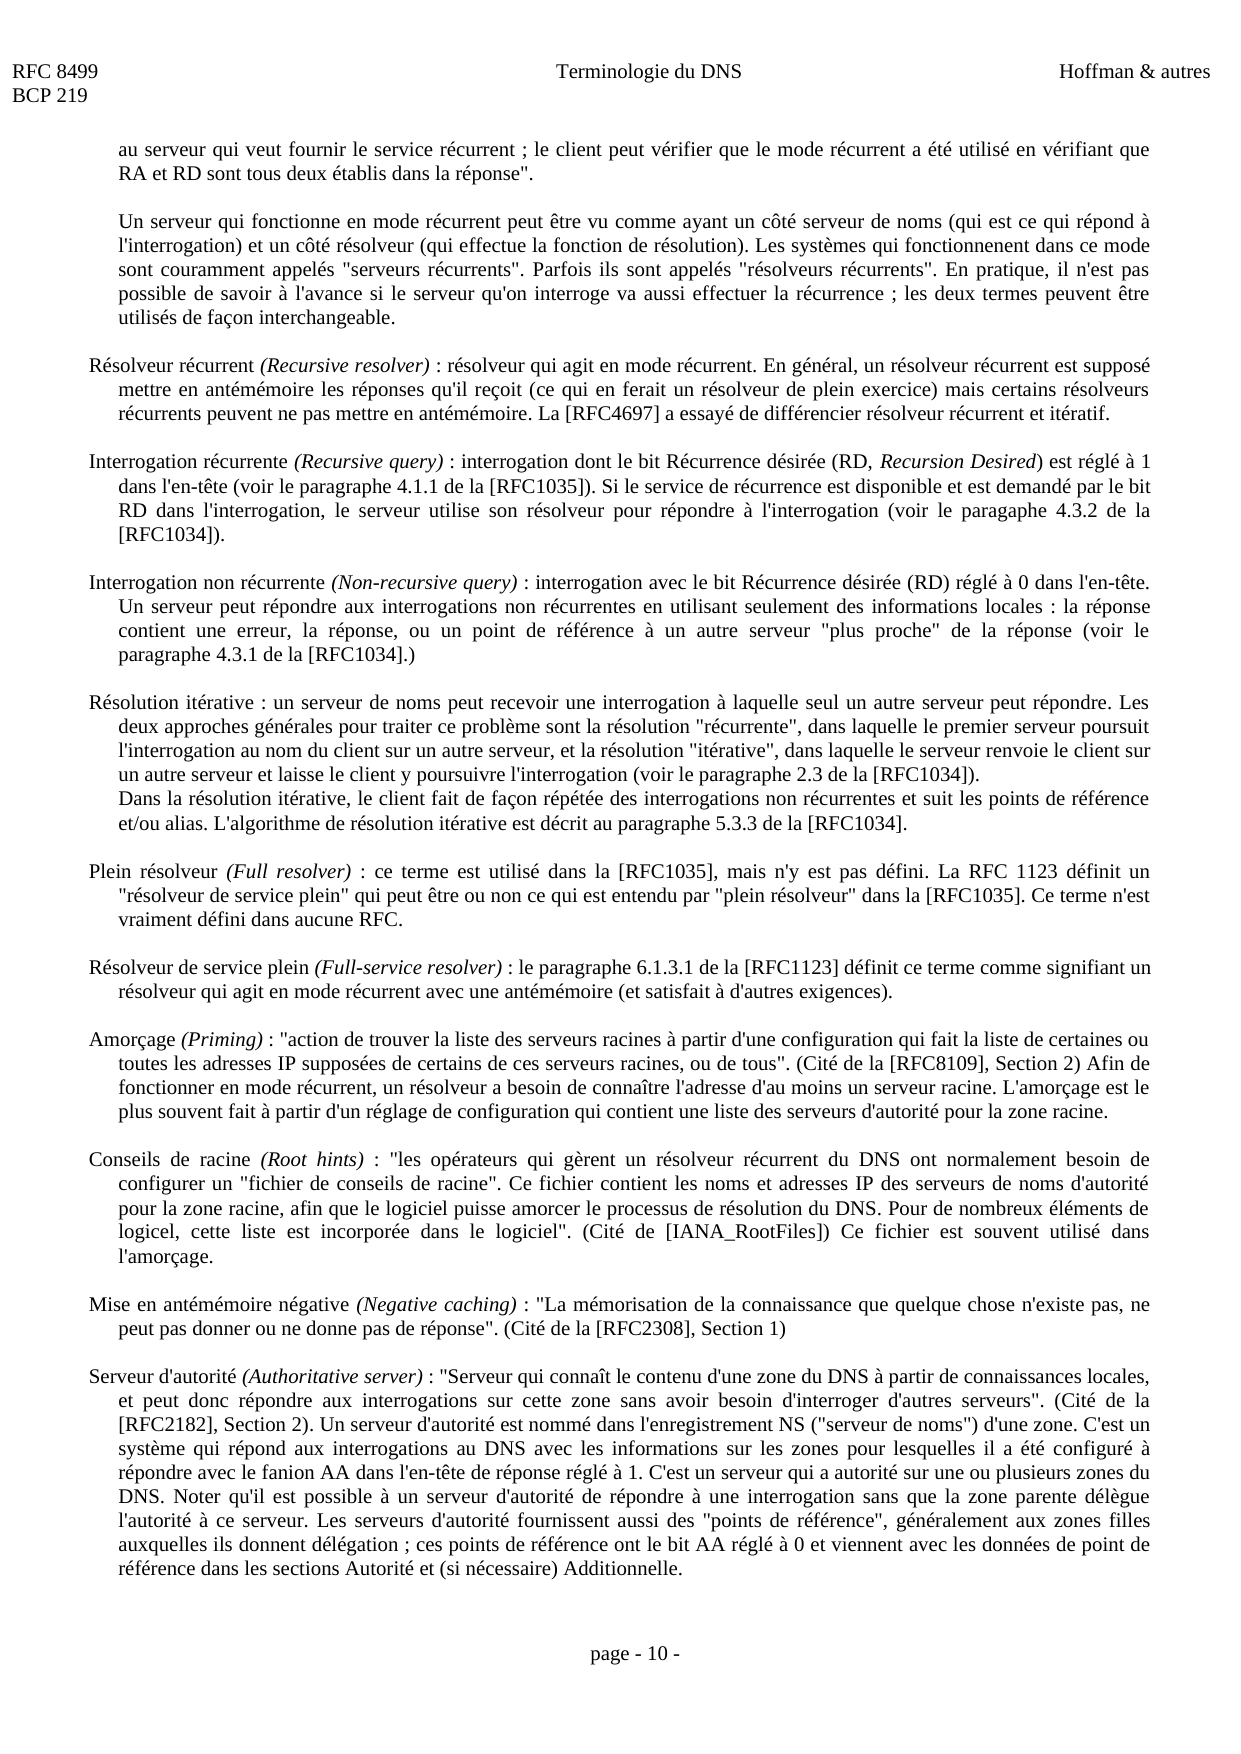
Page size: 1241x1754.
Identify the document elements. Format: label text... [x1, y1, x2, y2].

text Un serveur qui fonctionne en mode récurrent peut être vu comme ayant un côté serveur de noms (qui est ce qui répond à l'interrogation) et un côté résolveur (qui effectue la fonction de résolution). Les systèmes qui fonctionnenent dans ce mode sont couramment appelés "serveurs récurrents". Parfois ils sont appelés "résolveurs récurrents". En pratique, il n'est pas possible de savoir à l'avance si le serveur qu'on interroge va aussi effectuer la récurrence ; les deux termes peuvent être utilisés de façon interchangeable. [118, 209, 1152, 329]
list Serveur d'autorité (Authoritative server) : "Serveur qui connaît le contenu d'une zone du DNS à partir de connaissances locales, et peut donc répondre aux interrogations sur cette zone sans avoir besoin d'interroger d'autres serveurs". (Cité de la [RFC2182], Section 2). Un serveur d'autorité est nommé dans l'enregistrement NS ("serveur de noms") d'une zone. C'est un système qui répond aux interrogations au DNS avec les informations sur les zones pour lesquelles il a été configuré à répondre avec le fanion AA dans l'en-tête de réponse réglé à 1. C'est un serveur qui a autorité sur une ou plusieurs zones du DNS. Noter qu'il est possible à un serveur d'autorité de répondre à une interrogation sans que la zone parente délègue l'autorité à ce serveur. Les serveurs d'autorité fournissent aussi des "points de référence", généralement aux zones filles auxquelles ils donnent délégation ; ces points de référence ont le bit AA réglé à 0 et viennent avec les données de point de référence dans les sections Autorité et (si nécessaire) Additionnelle. [89, 1364, 1152, 1580]
list Résolveur récurrent (Recursive resolver) : résolveur qui agit en mode récurrent. En général, un résolveur récurrent est supposé mettre en antémémoire les réponses qu'il reçoit (ce qui en ferait un résolveur de plein exercice) mais certains résolveurs récurrents peuvent ne pas mettre en antémémoire. La [RFC4697] a essayé de différencier résolveur récurrent et itératif. [89, 353, 1152, 425]
list Conseils de racine (Root hints) : "les opérateurs qui gèrent un résolveur récurrent du DNS ont normalement besoin de configurer un "fichier de conseils de racine". Ce fichier contient les noms et adresses IP des serveurs de noms d'autorité pour la zone racine, afin que le logiciel puisse amorcer le processus de résolution du DNS. Pour de nombreux éléments de logicel, cette liste est incorporée dans le logiciel". (Cité de [IANA_RootFiles]) Ce fichier est souvent utilisé dans l'amorçage. [89, 1147, 1152, 1268]
list Résolution itérative : un serveur de noms peut recevoir une interrogation à laquelle seul un autre serveur peut répondre. Les deux approches générales pour traiter ce problème sont la résolution "récurrente", dans laquelle le premier serveur poursuit l'interrogation au nom du client sur un autre serveur, et la résolution "itérative", dans laquelle le serveur renvoie le client sur un autre serveur et laisse le client y poursuivre l'interrogation (voir le paragraphe 2.3 de la [RFC1034]). [89, 690, 1152, 786]
list Interrogation récurrente (Recursive query) : interrogation dont le bit Récurrence désirée (RD, Recursion Desired) est réglé à 1 dans l'en-tête (voir le paragraphe 4.1.1 de la [RFC1035]). Si le service de récurrence est disponible et est demandé par le bit RD dans l'interrogation, le serveur utilise son résolveur pour répondre à l'interrogation (voir le paragaphe 4.3.2 de la [RFC1034]). [89, 449, 1152, 546]
list Plein résolveur (Full resolver) : ce terme est utilisé dans la [RFC1035], mais n'y est pas défini. La RFC 1123 définit un "résolveur de service plein" qui peut être ou non ce qui est entendu par "plein résolveur" dans la [RFC1035]. Ce terme n'est vraiment défini dans aucune RFC. [89, 858, 1152, 931]
list au serveur qui veut fournir le service récurrent ; le client peut vérifier que le mode récurrent a été utilisé en vérifiant que RA et RD sont tous deux établis dans la réponse". [89, 137, 1152, 185]
list Résolveur de service plein (Full-service resolver) : le paragraphe 6.1.3.1 de la [RFC1123] définit ce terme comme signifiant un résolveur qui agit en mode récurrent avec une antémémoire (et satisfait à d'autres exigences). [89, 955, 1152, 1003]
list Amorçage (Priming) : "action de trouver la liste des serveurs racines à partir d'une configuration qui fait la liste de certaines ou toutes les adresses IP supposées de certains de ces serveurs racines, ou de tous". (Cité de la [RFC8109], Section 2) Afin de fonctionner en mode récurrent, un résolveur a besoin de connaître l'adresse d'au moins un serveur racine. L'amorçage est le plus souvent fait à partir d'un réglage de configuration qui contient une liste des serveurs d'autorité pour la zone racine. [89, 1027, 1152, 1123]
list Mise en antémémoire négative (Negative caching) : "La mémorisation de la connaissance que quelque chose n'existe pas, ne peut pas donner ou ne donne pas de réponse". (Cité de la [RFC2308], Section 1) [89, 1292, 1152, 1340]
text Dans la résolution itérative, le client fait de façon répétée des interrogations non récurrentes et suit les points de référence et/ou alias. L'algorithme de résolution itérative est décrit au paragraphe 5.3.3 de la [RFC1034]. [118, 786, 1152, 834]
list Interrogation non récurrente (Non-recursive query) : interrogation avec le bit Récurrence désirée (RD) réglé à 0 dans l'en-tête. Un serveur peut répondre aux interrogations non récurrentes en utilisant seulement des informations locales : la réponse contient une erreur, la réponse, ou un point de référence à un autre serveur "plus proche" de la réponse (voir le paragraphe 4.3.1 de la [RFC1034].) [89, 570, 1152, 666]
